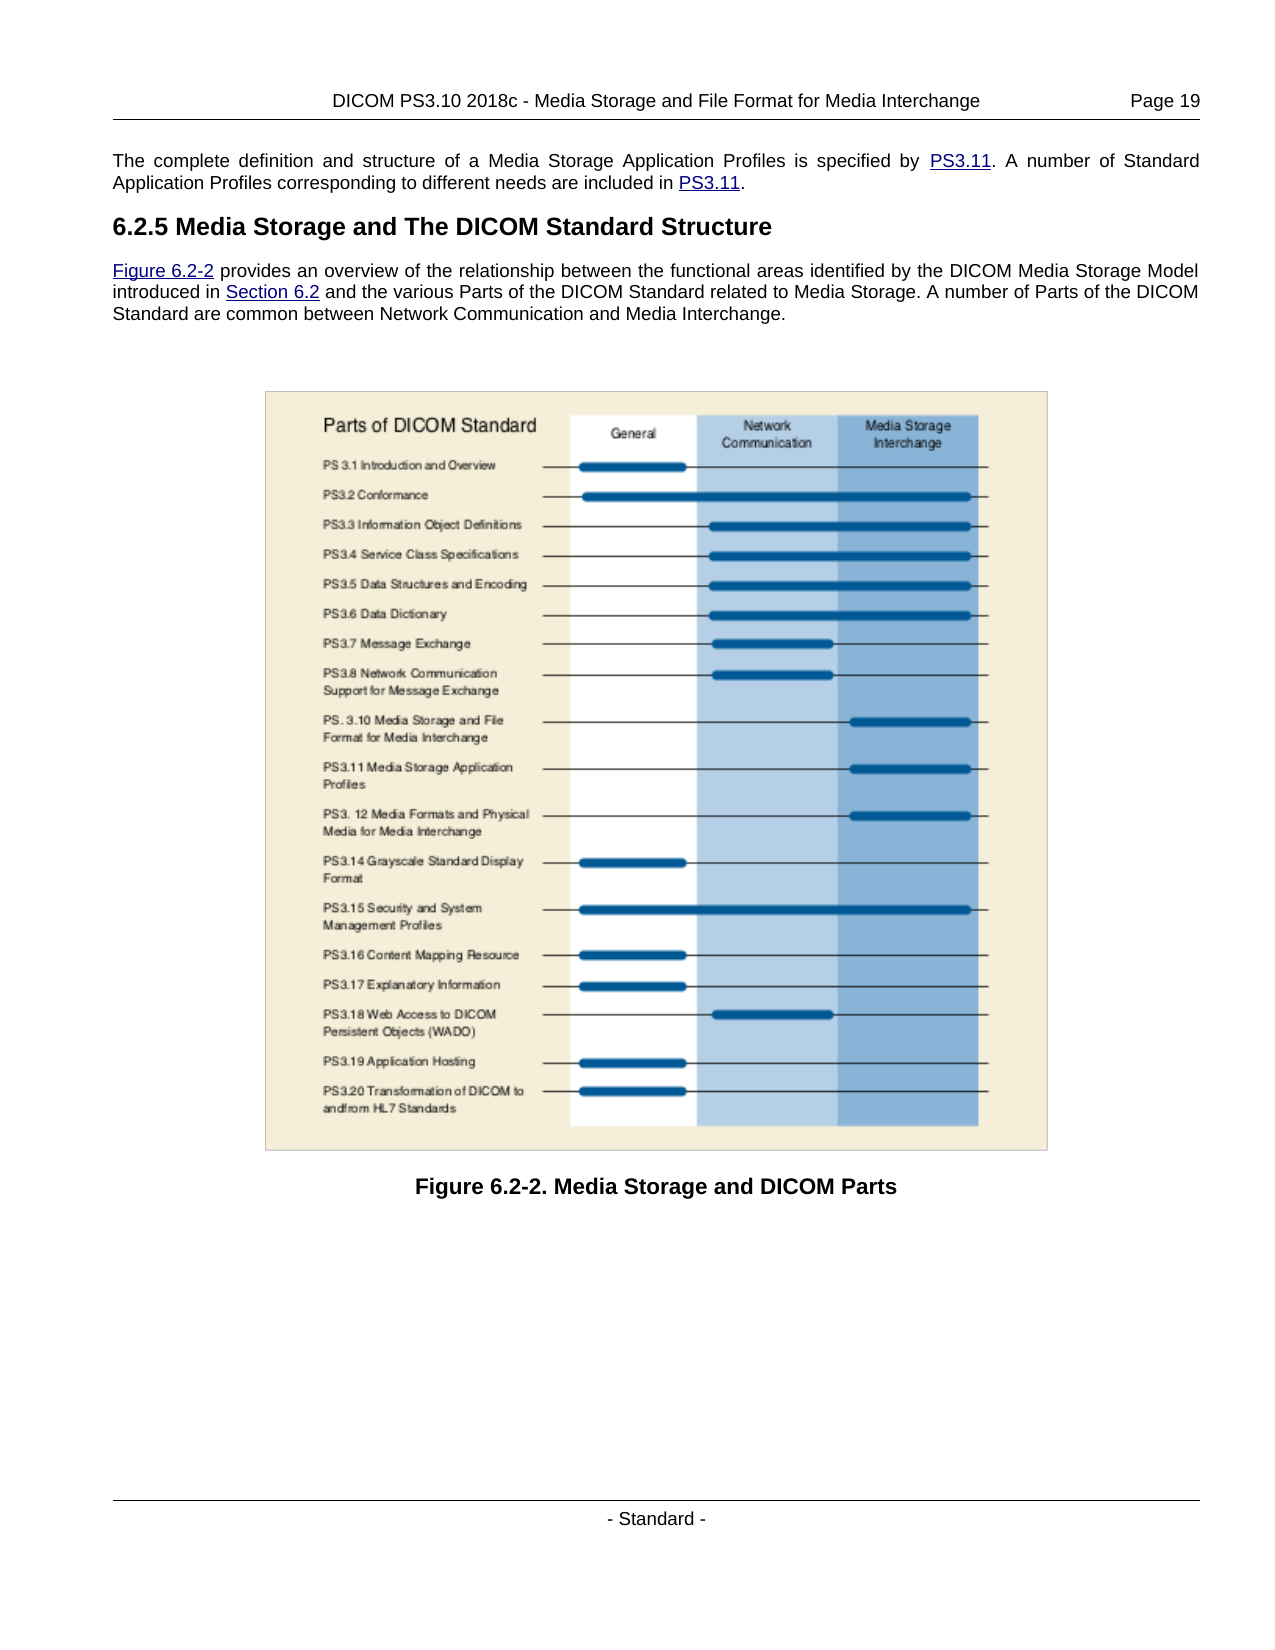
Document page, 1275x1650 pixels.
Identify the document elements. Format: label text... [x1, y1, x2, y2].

text The complete definition and structure of a Media Storage Application Profiles is specified by PS3.11. A number of Standard Application Profiles corresponding to different needs are included in PS3.11. [112, 150, 1200, 193]
text Figure 6.2-2 provides an overview of the relationship between the functional areas identified by the DICOM Media Storage Model introduced in Section 6.2 and the various Parts of the DICOM Standard related to Media Storage. A number of Parts of the DICOM Standard are common between Network Communication and Media Interchange. [112, 259, 1200, 324]
text Figure 6.2-2. Media Storage and DICOM Parts [112, 1174, 1200, 1199]
picture [264, 390, 1049, 1152]
text 6.2.5 Media Storage and The DICOM Standard Structure [112, 212, 1200, 241]
